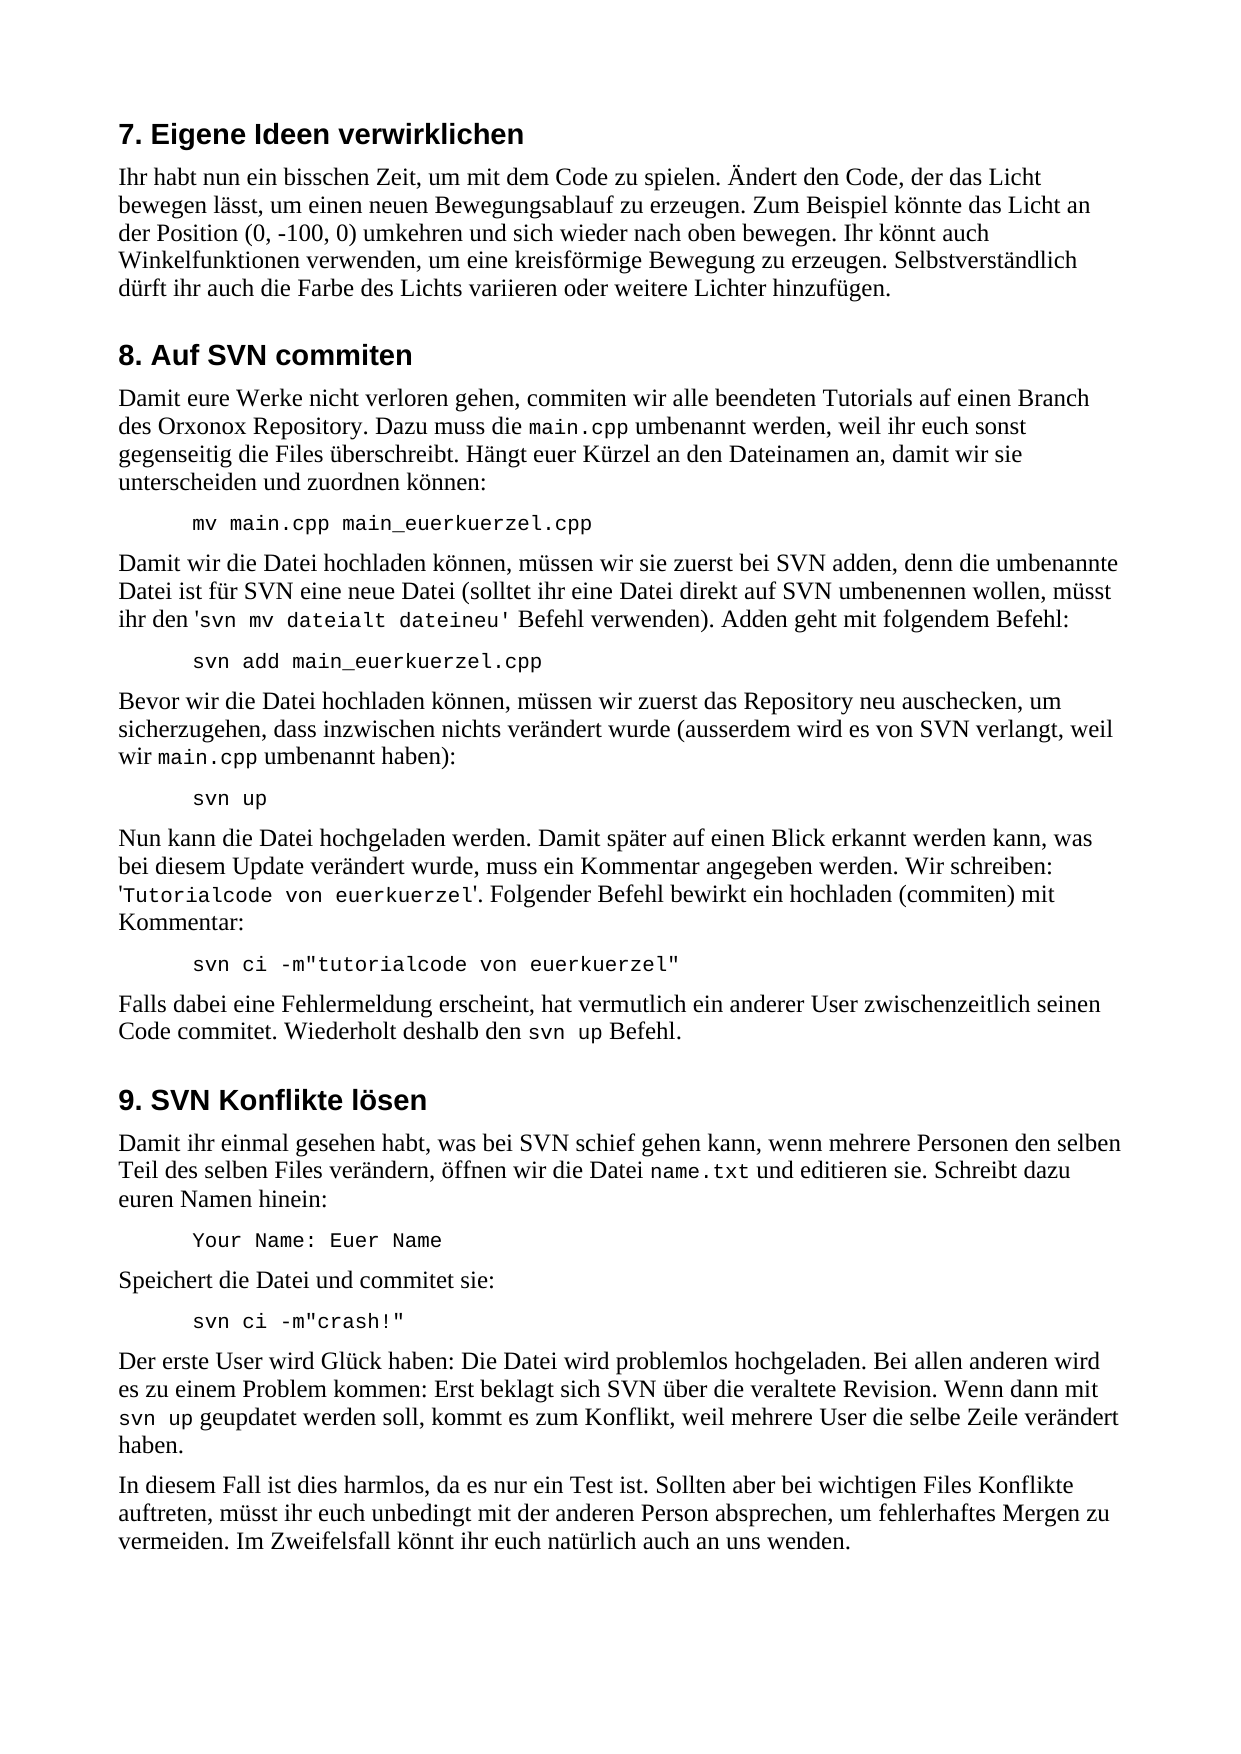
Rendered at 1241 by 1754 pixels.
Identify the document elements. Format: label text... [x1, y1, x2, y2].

subtitle 9. SVN Konflikte lösen [118, 1083, 1122, 1116]
text Damit eure Werke nicht verloren gehen, commiten wir alle beendeten Tutorials auf einen Branch des Orxonox Repository. Dazu muss die main.cpp umbenannt werden, weil ihr euch sonst gegenseitig die Files überschreibt. Hängt euer Kürzel an den Dateinamen an, damit wir sie unterscheiden und zuordnen können: [118, 384, 1122, 496]
text svn add main_euerkuerzel.cpp [118, 646, 1122, 674]
text Bevor wir die Datei hochladen können, müssen wir zuerst das Repository neu auschecken, um sicherzugehen, dass inzwischen nichts verändert wurde (ausserdem wird es von SVN verlangt, weil wir main.cpp umbenannt haben): [118, 687, 1122, 771]
text Der erste User wird Glück haben: Die Datei wird problemlos hochgeladen. Bei allen anderen wird es zu einem Problem kommen: Erst beklagt sich SVN über die veraltete Revision. Wenn dann mit svn up geupdatet werden soll, kommt es zum Konflikt, weil mehrere User die selbe Zeile verändert haben. [118, 1347, 1122, 1459]
text In diesem Fall ist dies harmlos, da es nur ein Test ist. Sollten aber bei wichtigen Files Konflikte auftreten, müsst ihr euch unbedingt mit der anderen Person absprechen, um fehlerhaftes Mergen zu vermeiden. Im Zweifelsfall könnt ihr euch natürlich auch an uns wenden. [118, 1472, 1122, 1555]
subtitle 8. Auf SVN commiten [118, 339, 1122, 372]
text svn up [118, 783, 1122, 812]
text mv main.cpp main_euerkuerzel.cpp [118, 508, 1122, 537]
text Damit ihr einmal gesehen habt, was bei SVN schief gehen kann, wenn mehrere Personen den selben Teil des selben Files verändern, öffnen wir die Datei name.txt und editieren sie. Schreibt dazu euren Namen hinein: [118, 1129, 1122, 1213]
subtitle 7. Eigene Ideen verwirklichen [118, 118, 1122, 151]
text Ihr habt nun ein bisschen Zeit, um mit dem Code zu spielen. Ändert den Code, der das Licht bewegen lässt, um einen neuen Bewegungsablauf zu erzeugen. Zum Beispiel könnte das Licht an der Position (0, -100, 0) umkehren und sich wieder nach oben bewegen. Ihr könnt auch Winkelfunktionen verwenden, um eine kreisförmige Bewegung zu erzeugen. Selbstverständlich dürft ihr auch die Farbe des Lichts variieren oder weitere Lichter hinzufügen. [118, 163, 1122, 302]
text Falls dabei eine Fehlermeldung erscheint, hat vermutlich ein anderer User zwischenzeitlich seinen Code commitet. Wiederholt deshalb den svn up Befehl. [118, 990, 1122, 1046]
text Damit wir die Datei hochladen können, müssen wir sie zuerst bei SVN adden, denn die umbenannte Datei ist für SVN eine neue Datei (solltet ihr eine Datei direkt auf SVN umbenennen wollen, müsst ihr den 'svn mv dateialt dateineu' Befehl verwenden). Adden geht mit folgendem Befehl: [118, 549, 1122, 633]
text Your Name: Euer Name [118, 1225, 1122, 1254]
text Speichert die Datei und commitet sie: [118, 1266, 1122, 1294]
text svn ci -m"tutorialcode von euerkuerzel" [118, 949, 1122, 977]
text Nun kann die Datei hochgeladen werden. Damit später auf einen Blick erkannt werden kann, was bei diesem Update verändert wurde, muss ein Kommentar angegeben werden. Wir schreiben: 'Tutorialcode von euerkuerzel'. Folgender Befehl bewirkt ein hochladen (commiten) mit Kommentar: [118, 824, 1122, 936]
text svn ci -m"crash!" [118, 1306, 1122, 1335]
